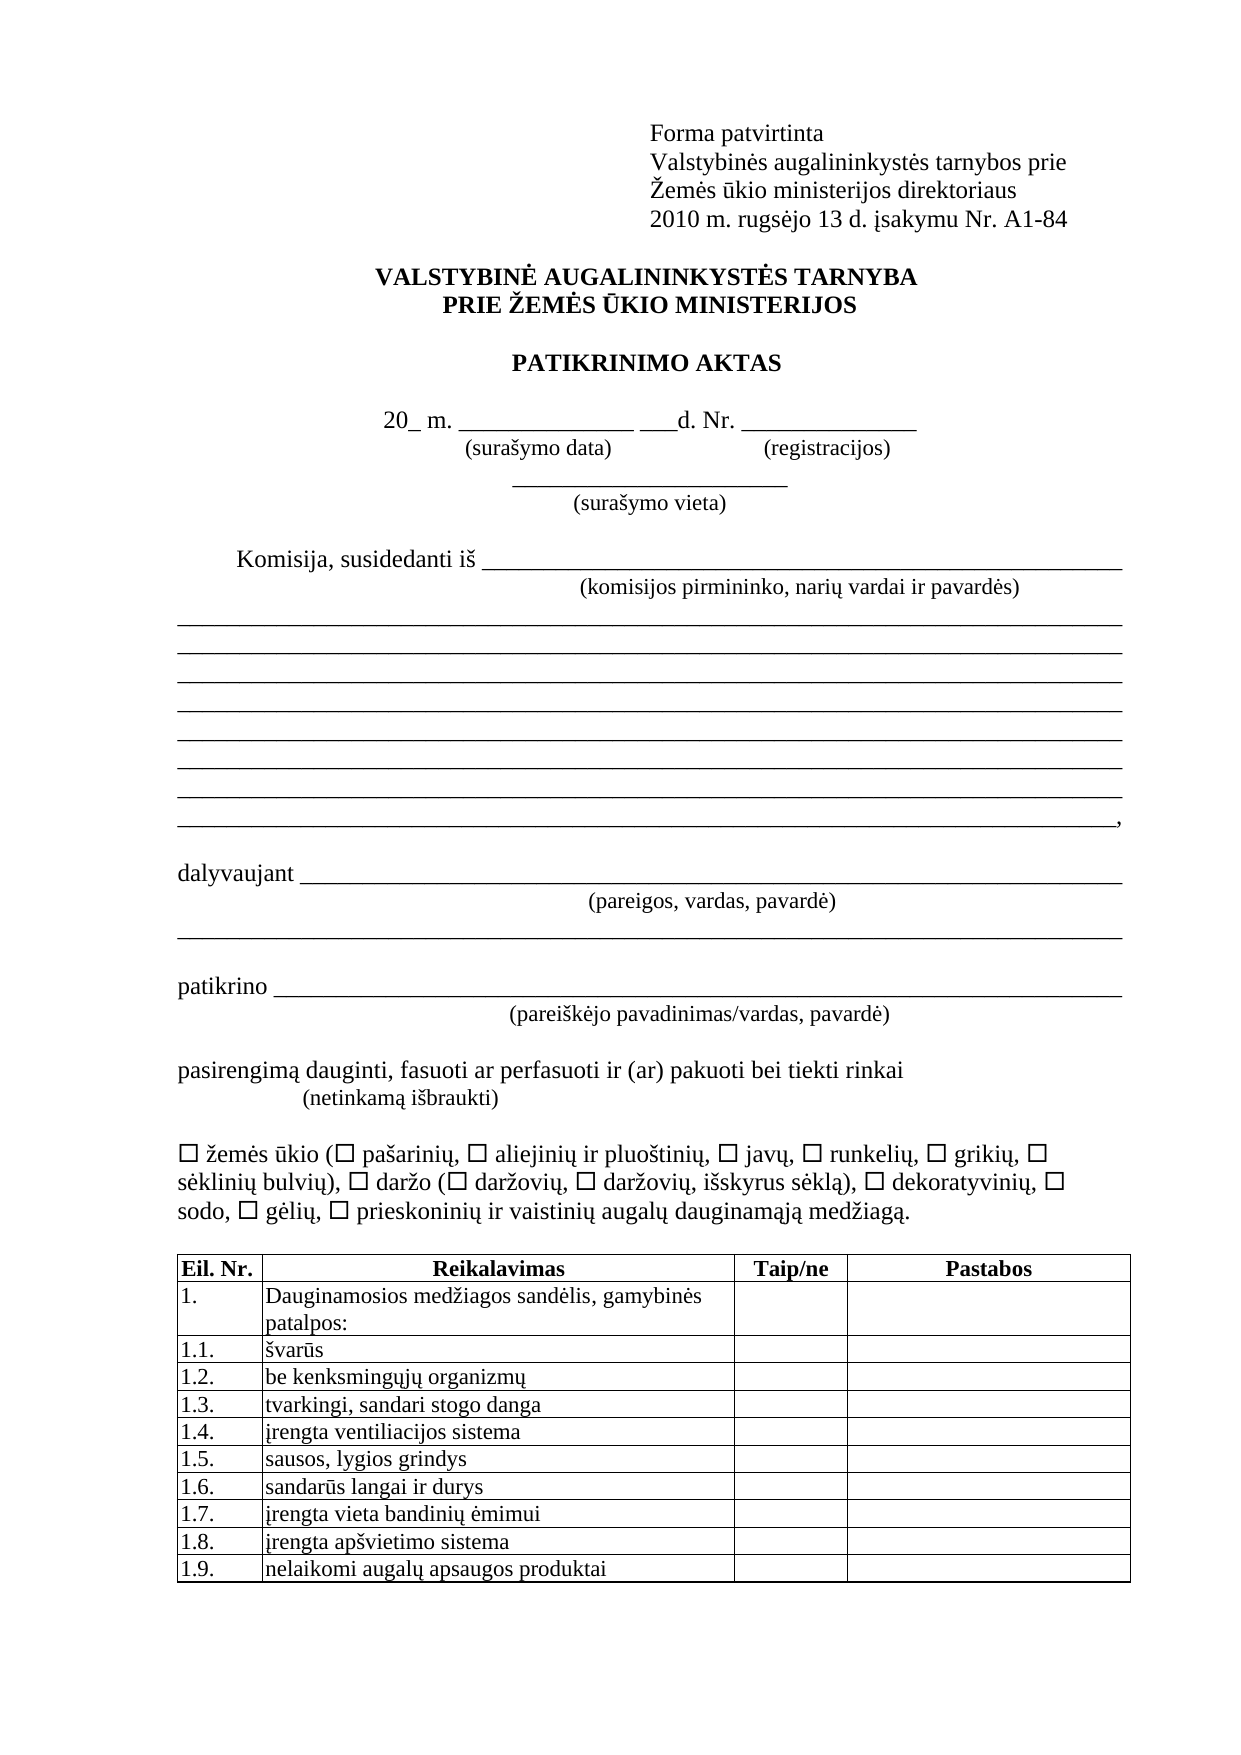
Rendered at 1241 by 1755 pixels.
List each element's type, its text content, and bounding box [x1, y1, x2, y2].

table_cell 1.1. [178, 1336, 262, 1362]
text 20_ m. ______________ ___d. Nr. ______________ [177, 406, 1122, 434]
text 2010 m. rugsėjo 13 d. įsakymu Nr. A1-84 [649, 204, 1122, 233]
text ______________________ [177, 461, 1122, 489]
table_cell [848, 1391, 1130, 1417]
text (netinkamą išbraukti) [302, 1084, 1122, 1110]
table_header Pastabos [848, 1255, 1130, 1281]
text Valstybinės augalininkystės tarnybos prie [649, 147, 1122, 176]
text patikrino [177, 971, 1122, 1000]
table_cell [735, 1500, 847, 1527]
table_cell [735, 1282, 847, 1335]
table_cell [848, 1363, 1130, 1390]
table_cell 1.4. [178, 1418, 262, 1444]
table_cell [848, 1500, 1130, 1527]
table_cell [735, 1418, 847, 1444]
table_cell įrengta vieta bandinių ėmimui [263, 1500, 734, 1527]
table_cell [735, 1391, 847, 1417]
table_header Reikalavimas [263, 1255, 734, 1281]
table_cell [848, 1418, 1130, 1444]
text _ [177, 715, 1122, 740]
table_cell [848, 1336, 1130, 1362]
table_cell įrengta apšvietimo sistema [263, 1528, 734, 1554]
table_cell 1.6. [178, 1473, 262, 1499]
text Žemės ūkio ministerijos direktoriaus [649, 176, 1122, 204]
text (surašymo data) (registracijos) [465, 434, 1122, 461]
text dalyvaujant [177, 858, 1122, 887]
table_cell be kenksmingųjų organizmų [263, 1363, 734, 1390]
table_cell sandarūs langai ir durys [263, 1473, 734, 1499]
table_cell [848, 1473, 1130, 1499]
table_cell švarūs [263, 1336, 734, 1362]
text VALSTYBINĖ AUGALININKYSTĖS TARNYBA [177, 262, 1122, 291]
table_cell [735, 1528, 847, 1554]
text (surašymo vieta) [177, 489, 1122, 516]
text (pareigos, vardas, pavardė) [302, 887, 1122, 913]
text _ [177, 913, 1122, 938]
table_cell 1.5. [178, 1446, 262, 1472]
table_cell 1. [178, 1282, 262, 1335]
table_cell [735, 1363, 847, 1390]
table_cell [848, 1282, 1130, 1335]
table_header Eil. Nr. [178, 1255, 262, 1281]
text [] žemės ūkio ([] pašarinių, [] aliejinių ir pluoštinių, [] javų, [] runkelių, [] grikių, [] sėklinių bulvių), [] daržo ([] daržovių, [] daržovių, išskyrus sėklą), [] dekoratyvinių, [] sodo, [] gėlių, [] prieskoninių ir vaistinių augalų dauginamąją medžiagą. [177, 1139, 1122, 1225]
table_cell [848, 1528, 1130, 1554]
table_cell įrengta ventiliacijos sistema [263, 1418, 734, 1444]
text _ [177, 772, 1122, 797]
text Forma patvirtinta [649, 118, 1122, 147]
table_cell tvarkingi, sandari stogo danga [263, 1391, 734, 1417]
table_cell 1.7. [178, 1500, 262, 1527]
table_cell 1.3. [178, 1391, 262, 1417]
table_cell [735, 1473, 847, 1499]
text pasirengimą dauginti, fasuoti ar perfasuoti ir (ar) pakuoti bei tiekti rinkai [177, 1055, 1122, 1084]
text PATIKRINIMO AKTAS [177, 348, 1122, 377]
text _ [177, 743, 1122, 768]
text PRIE ŽEMĖS ŪKIO MINISTERIJOS [177, 291, 1122, 319]
table_cell 1.2. [178, 1363, 262, 1390]
table_cell nelaikomi augalų apsaugos produktai [263, 1555, 734, 1581]
text (komisijos pirmininko, narių vardai ir pavardės) [477, 573, 1122, 600]
table_cell sausos, lygios grindys [263, 1446, 734, 1472]
text _ [177, 600, 1122, 625]
table_cell 1.9. [178, 1555, 262, 1581]
text Komisija, susidedanti iš [177, 544, 1122, 573]
text (pareiškėjo pavadinimas/vardas, pavardė) [277, 1000, 1122, 1026]
text _ , [177, 801, 1122, 830]
table_cell [848, 1555, 1130, 1581]
text _ [177, 686, 1122, 711]
table_cell [735, 1336, 847, 1362]
table_cell [848, 1446, 1130, 1472]
table_cell [735, 1555, 847, 1581]
table_cell 1.8. [178, 1528, 262, 1554]
table_header Taip/ne [735, 1255, 847, 1281]
table_cell [735, 1446, 847, 1472]
table_cell Dauginamosios medžiagos sandėlis, gamybinės patalpos: [263, 1282, 734, 1335]
text _ [177, 657, 1122, 682]
text _ [177, 628, 1122, 653]
